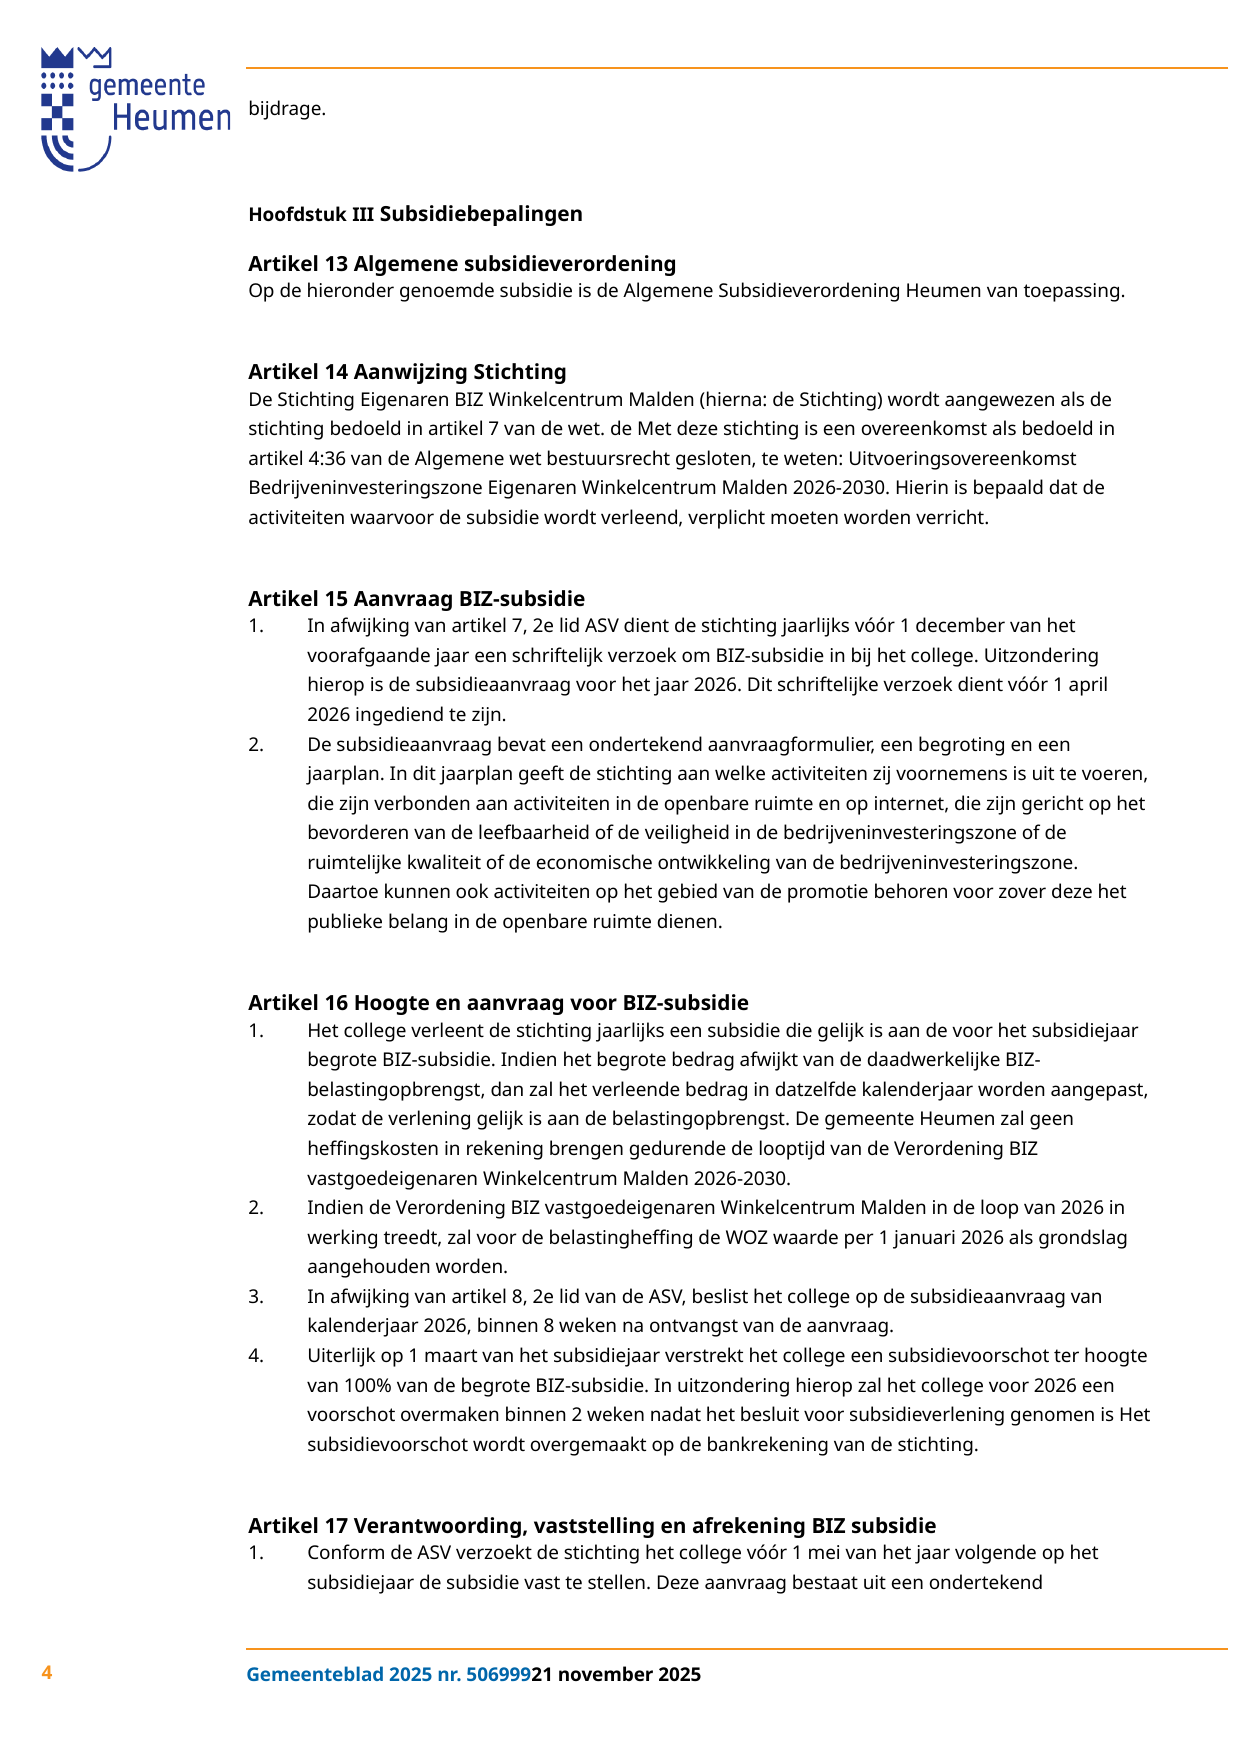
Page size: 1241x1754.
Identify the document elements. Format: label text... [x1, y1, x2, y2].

text Hoofdstuk III Subsidiebepalingen [248, 199, 1152, 228]
text Artikel 16 Hoogte en aanvraag voor BIZ-subsidie [248, 988, 1152, 1017]
text Artikel 15 Aanvraag BIZ-subsidie [248, 584, 1152, 612]
list In afwijking van artikel 7, 2e lid ASV dient de stichting jaarlijks vóór 1 december van het voorafgaande jaar een schriftelijk verzoek om BIZ-subsidie in bij het college. Uitzondering hierop is de subsidieaanvraag voor het jaar 2026. Dit schriftelijke verzoek dient vóór 1 april 2026 ingediend te zijn. [248, 612, 1152, 727]
list Het college verleent de stichting jaarlijks een subsidie die gelijk is aan de voor het subsidiejaar begrote BIZ-subsidie. Indien het begrote bedrag afwijkt van de daadwerkelijke BIZ-belastingopbrengst, dan zal het verleende bedrag in datzelfde kalenderjaar worden aangepast, zodat de verlening gelijk is aan de belastingopbrengst. De gemeente Heumen zal geen heffingskosten in rekening brengen gedurende de looptijd van de Verordening BIZ vastgoedeigenaren Winkelcentrum Malden 2026-2030. [248, 1017, 1152, 1190]
text Artikel 14 Aanwijzing Stichting [248, 357, 1152, 386]
list Uiterlijk op 1 maart van het subsidiejaar verstrekt het college een subsidievoorschot ter hoogte van 100% van de begrote BIZ-subsidie. In uitzondering hierop zal het college voor 2026 een voorschot overmaken binnen 2 weken nadat het besluit voor subsidieverlening genomen is Het subsidievoorschot wordt overgemaakt op de bankrekening van de stichting. [248, 1342, 1152, 1457]
list In afwijking van artikel 8, 2e lid van de ASV, beslist het college op de subsidieaanvraag van kalenderjaar 2026, binnen 8 weken na ontvangst van de aanvraag. [248, 1283, 1152, 1338]
text bijdrage. [248, 95, 1152, 121]
list Conform de ASV verzoekt de stichting het college vóór 1 mei van het jaar volgende op het subsidiejaar de subsidie vast te stellen. Deze aanvraag bestaat uit een ondertekend [248, 1539, 1152, 1595]
text Artikel 13 Algemene subsidieverordening [248, 249, 1152, 277]
list Indien de Verordening BIZ vastgoedeigenaren Winkelcentrum Malden in de loop van 2026 in werking treedt, zal voor de belastingheffing de WOZ waarde per 1 januari 2026 als grondslag aangehouden worden. [248, 1194, 1152, 1279]
text Op de hieronder genoemde subsidie is de Algemene Subsidieverordening Heumen van toepassing. [248, 277, 1152, 303]
text Artikel 17 Verantwoording, vaststelling en afrekening BIZ subsidie [248, 1511, 1152, 1539]
text De Stichting Eigenaren BIZ Winkelcentrum Malden (hierna: de Stichting) wordt aangewezen als de stichting bedoeld in artikel 7 van de wet. de Met deze stichting is een overeenkomst als bedoeld in artikel 4:36 van de Algemene wet bestuursrecht gesloten, te weten: Uitvoeringsovereenkomst Bedrijveninvesteringszone Eigenaren Winkelcentrum Malden 2026-2030. Hierin is bepaald dat de activiteiten waarvoor de subsidie wordt verleend, verplicht moeten worden verricht. [248, 386, 1152, 530]
list De subsidieaanvraag bevat een ondertekend aanvraagformulier, een begroting en een jaarplan. In dit jaarplan geeft de stichting aan welke activiteiten zij voornemens is uit te voeren, die zijn verbonden aan activiteiten in de openbare ruimte en op internet, die zijn gericht op het bevorderen van de leefbaarheid of de veiligheid in de bedrijveninvesteringszone of de ruimtelijke kwaliteit of de economische ontwikkeling van de bedrijveninvesteringszone. Daartoe kunnen ook activiteiten op het gebied van de promotie behoren voor zover deze het publieke belang in de openbare ruimte dienen. [248, 731, 1152, 934]
picture [41, 47, 231, 172]
